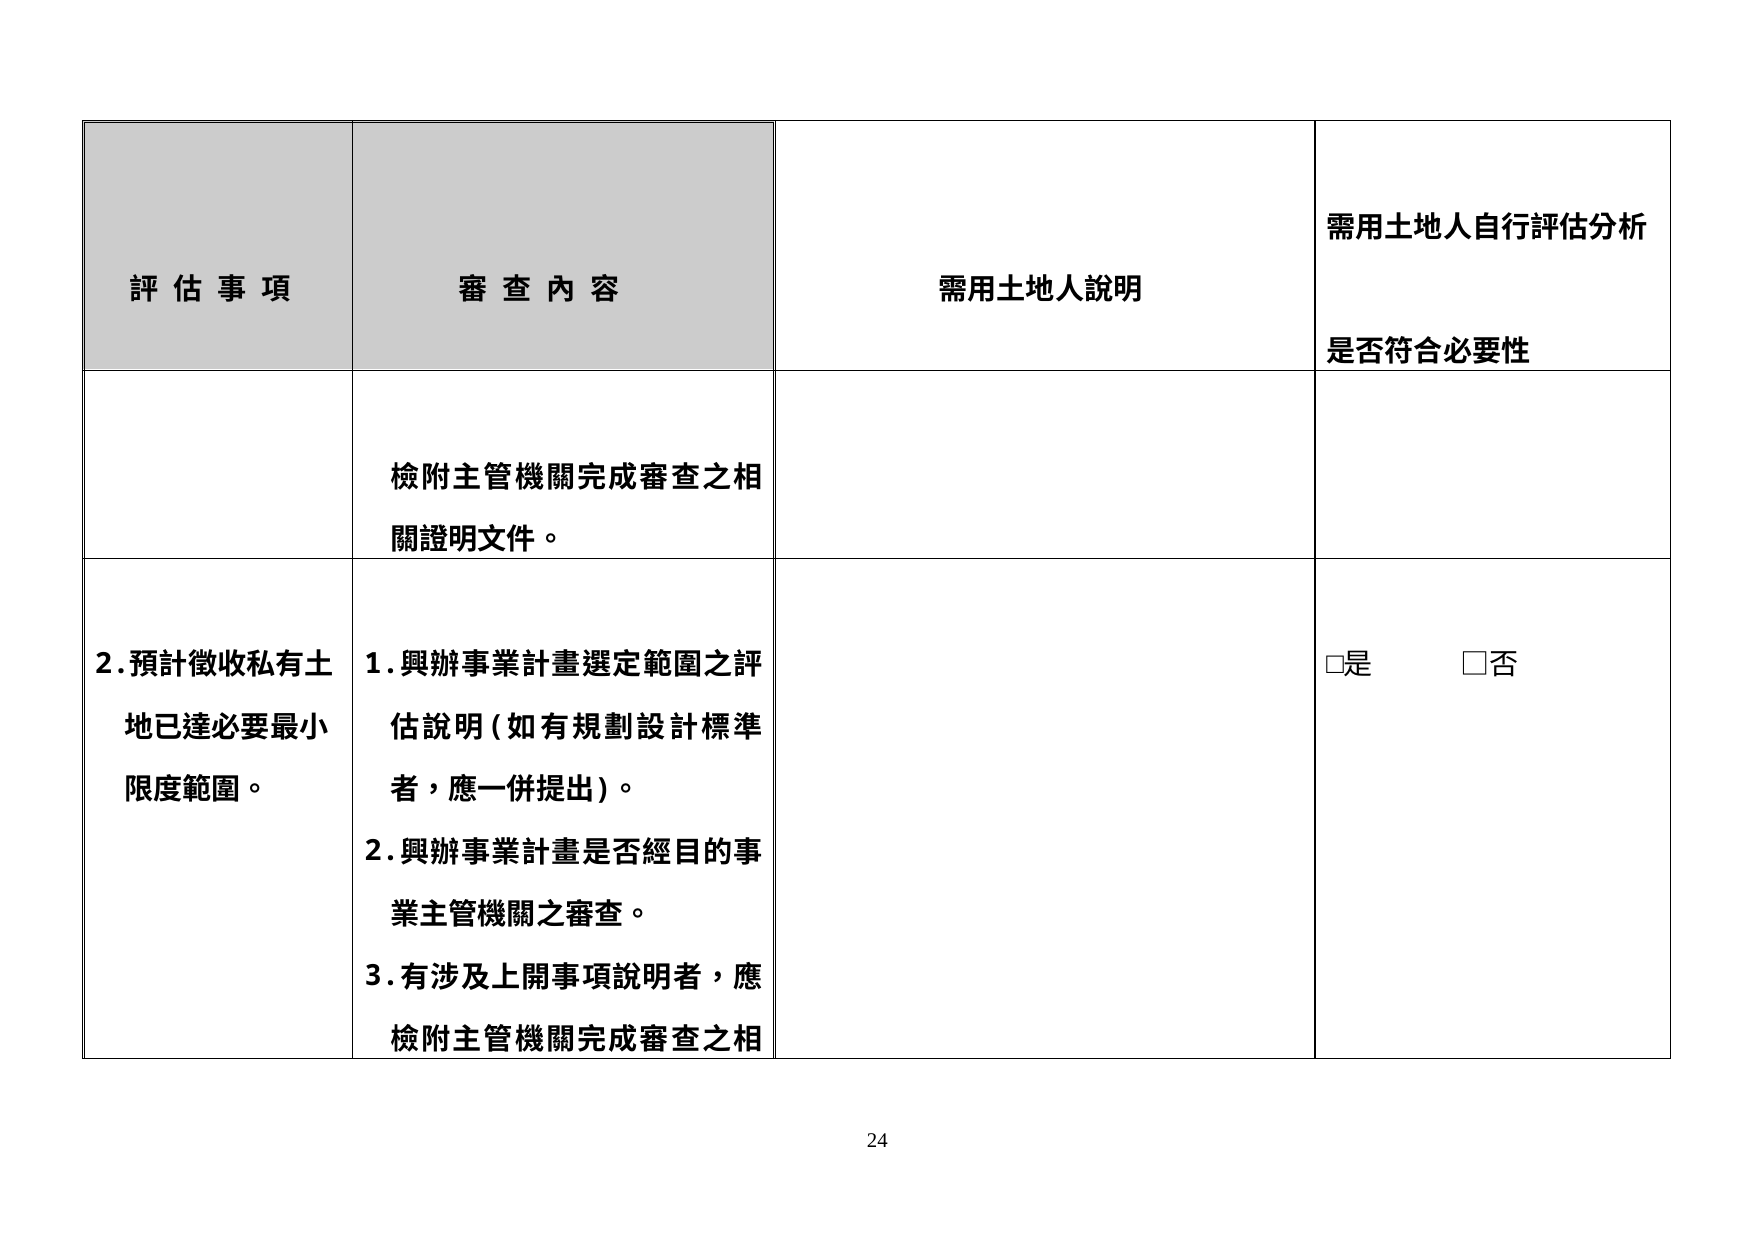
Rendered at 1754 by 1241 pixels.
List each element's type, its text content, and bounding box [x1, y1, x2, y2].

table_header 審 查 內 容 [353, 123, 773, 369]
table_cell 1.興辦事業計畫選定範圍之評估說明(如有規劃設計標準者，應一併提出)。 2.興辦事業計畫是否經目的事業主管機關之審查。 3.有涉及上開事項說明者，應檢附主管機關完成審查之相 [353, 559, 773, 1058]
table_cell [85, 371, 352, 558]
table_cell [776, 559, 1314, 1058]
table_cell [776, 371, 1314, 558]
table_header 需用土地人說明 [776, 121, 1314, 369]
table_header 評 估 事 項 [85, 123, 352, 369]
table_header 需用土地人自行評估分析 是否符合必要性 [1316, 121, 1670, 369]
table_cell 2.預計徵收私有土地已達必要最小限度範圍。 [85, 559, 352, 1058]
table_cell [1316, 371, 1670, 558]
table_cell □是 □否 [1316, 559, 1670, 1058]
table_cell 檢附主管機關完成審查之相關證明文件。 [353, 371, 773, 558]
